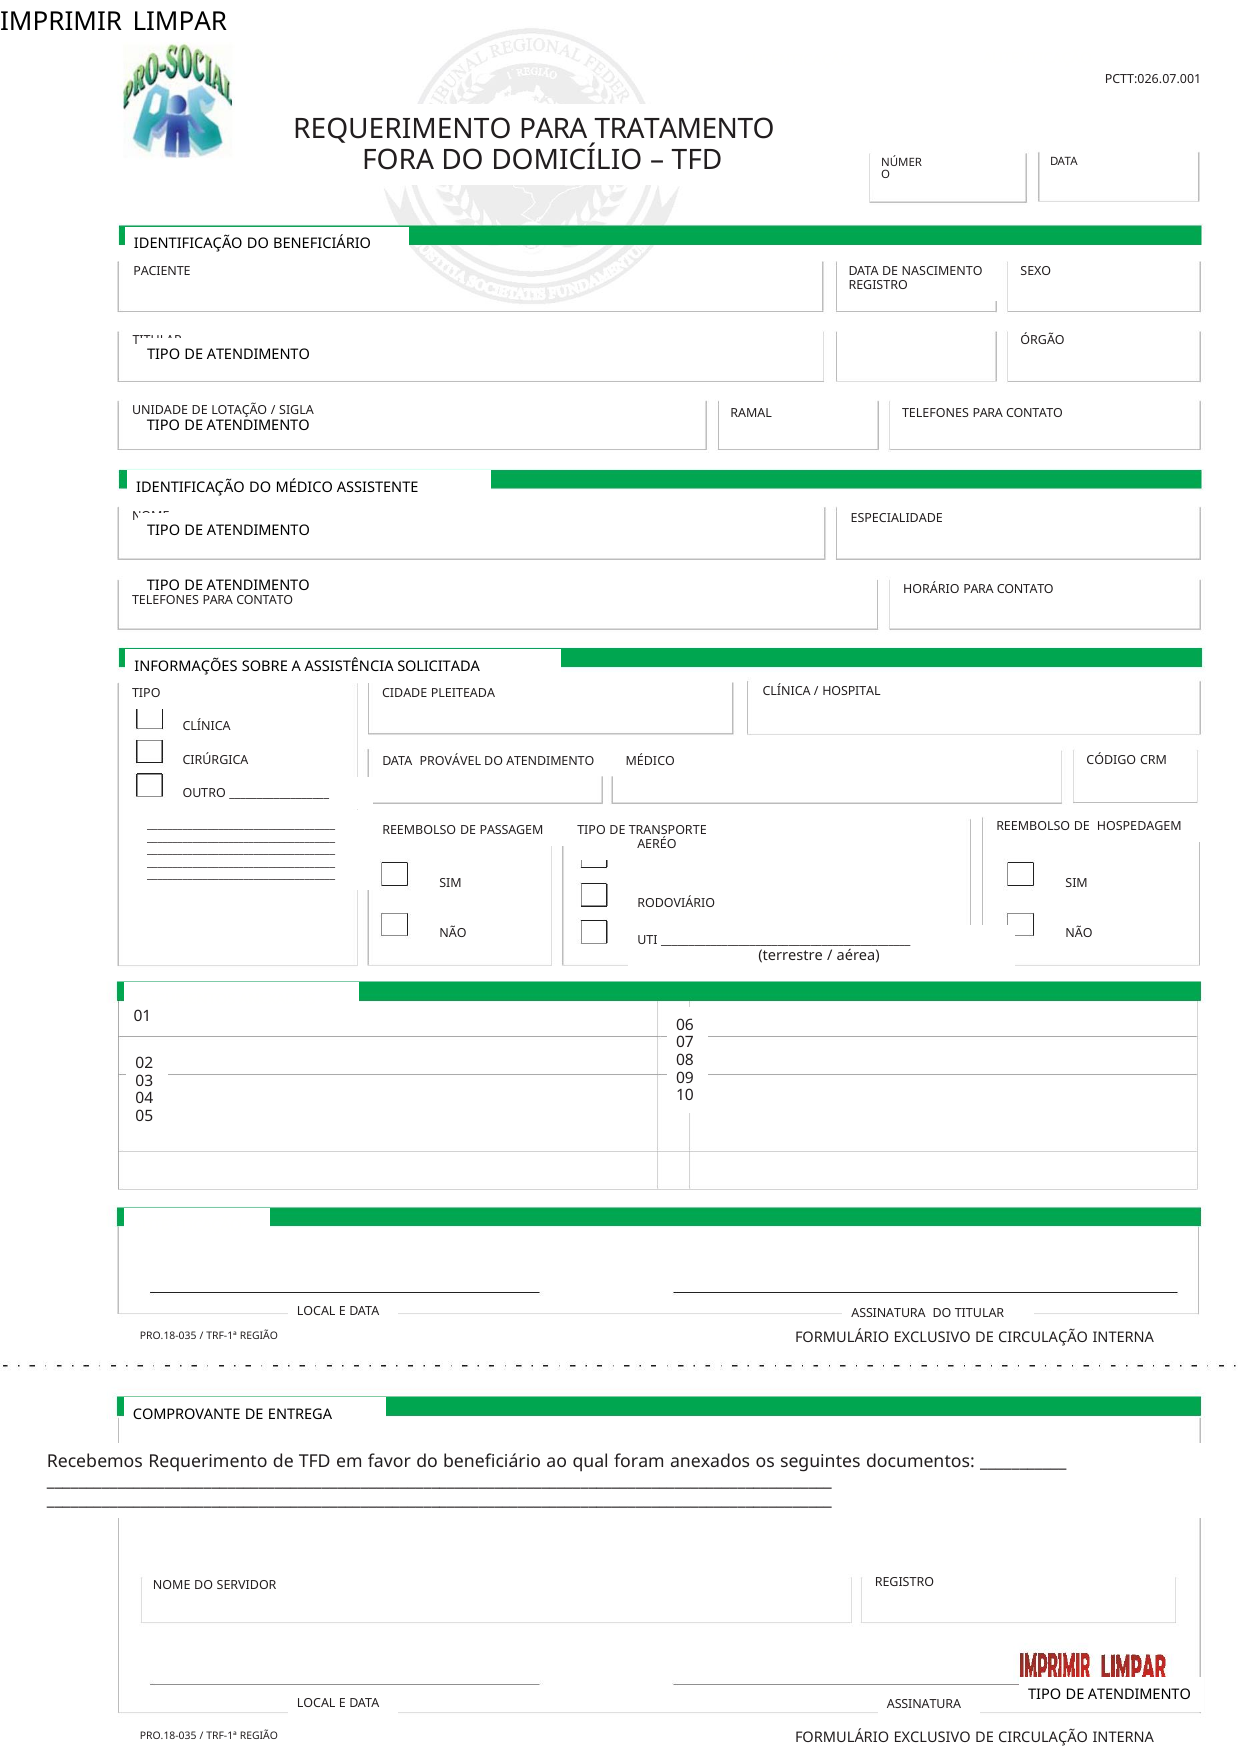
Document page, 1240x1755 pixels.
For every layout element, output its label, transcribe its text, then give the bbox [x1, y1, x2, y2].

text AERÉO [637, 837, 721, 851]
text IMPRIMIR LIMPAR [721, 397, 784, 429]
text CLÍNICA / HOSPITAL [762, 685, 885, 699]
text IMPRIMIR LIMPAR [126, 1045, 168, 1134]
text IMPRIMIR LIMPAR [124, 1208, 270, 1242]
text IMPRIMIR LIMPAR [284, 104, 854, 185]
text IMPRIMIR LIMPAR [841, 503, 961, 534]
text IMPRIMIR LIMPAR [1011, 325, 1077, 356]
text SEXO [1020, 264, 1056, 278]
text CIDADE PLEITEADA [382, 686, 504, 700]
text 03 [135, 1072, 159, 1089]
text HORÁRIO PARA CONTATO [903, 582, 1068, 596]
text SIM [439, 876, 462, 890]
text FORA DO DOMICÍLIO – TFD [362, 145, 846, 176]
text TIPO DE ATENDIMENTO [147, 417, 339, 434]
text IMPRIMIR LIMPAR [173, 711, 241, 742]
text _____________________________________ [147, 831, 370, 843]
text 09 [676, 1069, 699, 1087]
text IMPRIMIR LIMPAR [123, 470, 491, 548]
text IDENTIFICAÇÃO DO MÉDICO ASSISTENTE [136, 479, 482, 496]
text REGISTRO [874, 1576, 942, 1589]
text TIPO DE ATENDIMENTO [147, 577, 328, 593]
text IMPRIMIR LIMPAR [987, 810, 1216, 842]
text IMPRIMIR LIMPAR [1041, 146, 1088, 176]
text TIPO DE ATENDIMENTO [147, 522, 326, 539]
text ASSINATURA DO TITULAR [851, 1306, 1025, 1320]
text FORMULÁRIO EXCLUSIVO DE CIRCULAÇÃO INTERNA [795, 1729, 1231, 1745]
text Recebemos Requerimento de TFD em favor do beneficiário ao qual foram anexados os seguintes documentos: ___________ [47, 1452, 1231, 1471]
text NOME DO SERVIDOR [153, 1578, 289, 1592]
text IMPRIMIR LIMPAR [1056, 917, 1102, 949]
text NÚMERO [881, 156, 930, 181]
text IMPRIMIR LIMPAR [786, 1297, 1239, 1354]
text IMPRIMIR LIMPAR [628, 925, 1015, 972]
text UTI _____________________________________________ [637, 933, 1006, 947]
text TELEFONES PARA CONTATO [132, 593, 328, 608]
text CLÍNICA [182, 719, 232, 733]
text IMPRIMIR LIMPAR [430, 917, 476, 949]
text ÓRGÃO [1020, 333, 1068, 347]
text _____________________________________ [147, 843, 370, 856]
text TITULAR [132, 333, 188, 338]
text _____________________________________ [147, 818, 370, 831]
text IMPRIMIR LIMPAR [628, 888, 727, 919]
text CÓDIGO CRM [1086, 753, 1171, 767]
text TELEFONES PARA CONTATO [902, 406, 1085, 420]
text SIM [1065, 876, 1088, 890]
text IMPRIMIR LIMPAR [1077, 745, 1180, 776]
text _____________________________________ [147, 868, 370, 881]
text (terrestre / aérea) [758, 947, 1006, 963]
text RAMAL [730, 406, 775, 420]
text MÉDICO [625, 754, 677, 768]
text 04 [135, 1089, 159, 1107]
text DATA PROVÁVEL DO ATENDIMENTO [382, 754, 616, 768]
text 07 [676, 1033, 699, 1051]
text IMPRIMIR LIMPAR [974, 42, 1213, 96]
text IMPRIMIR LIMPAR [173, 744, 262, 776]
text REQUERIMENTO PARA TRATAMENTO [293, 113, 846, 145]
text IMPRIMIR LIMPAR [753, 676, 894, 707]
text AUTENTICAÇÃO [983, 51, 1096, 66]
text IMPRIMIR LIMPAR [734, 44, 864, 77]
text PRO.18-035 / TRF-1ª REGIÃO [139, 1730, 287, 1742]
text IMPRIMIR LIMPAR [124, 982, 359, 1034]
text IMPRIMIR LIMPAR [1011, 256, 1065, 287]
text REGISTRO [848, 278, 992, 292]
text DATA [1050, 155, 1079, 168]
text INFORMAÇÕES SOBRE A ASSISTÊNCIA SOLICITADA [134, 658, 552, 674]
text NÃO [439, 926, 467, 940]
text TIPO DE TRANSPORTE [577, 823, 721, 837]
text IMPRIMIR LIMPAR [866, 1567, 951, 1598]
text IDENTIFICAÇÃO DO BENEFICIÁRIO [134, 236, 400, 252]
text CIRÚRGICA [182, 753, 253, 767]
text ASSINATURA [887, 1697, 971, 1711]
text IMPRIMIR LIMPAR [872, 147, 939, 190]
text TIPO DE ATENDIMENTO [1028, 1686, 1196, 1703]
text PRO.18-035 / TRF-1ª REGIÃO [139, 1330, 287, 1342]
text TIPO DE ATENDIMENTO [147, 347, 326, 363]
text IMPRIMIR LIMPAR [124, 1397, 386, 1431]
text PACIENTE [133, 264, 199, 278]
text 06 [676, 1016, 699, 1033]
text LOCAL E DATA [297, 1304, 389, 1319]
text RODOVIÁRIO [637, 897, 718, 911]
text IMPRIMIR LIMPAR [1056, 867, 1097, 899]
text ____________________________________________________________________________________________________ [47, 1471, 1231, 1490]
text IMPRIMIR LIMPAR [839, 256, 1001, 301]
text 02 [135, 1054, 159, 1072]
text IMPRIMIR LIMPAR [138, 810, 729, 890]
text FORMULÁRIO EXCLUSIVO DE CIRCULAÇÃO INTERNA [795, 1329, 1231, 1345]
text 05 [135, 1107, 159, 1125]
text ____________________________________________________________________________________________________ [47, 1490, 1231, 1510]
text DOCUMENTOS ANEXADOS [133, 991, 351, 1008]
text IMPRIMIR LIMPAR [131, 1296, 398, 1350]
text IMPRIMIR LIMPAR [123, 568, 337, 616]
text IMPRIMIR LIMPAR [123, 649, 561, 709]
text IMPRIMIR LIMPAR [144, 1569, 298, 1601]
text IMPRIMIR LIMPAR [123, 394, 348, 443]
text IMPRIMIR LIMPAR [430, 867, 471, 899]
text 08 [676, 1051, 699, 1069]
text IMPRIMIR LIMPAR [894, 573, 1077, 605]
text IMPRIMIR LIMPAR [1019, 1677, 1204, 1712]
text REEMBOLSO DE PASSAGEM [382, 823, 566, 837]
text DATA DE NASCIMENTO [848, 264, 992, 278]
text IMPRIMIR LIMPAR [893, 397, 1094, 429]
text REEMBOLSO DE HOSPEDAGEM [996, 819, 1207, 833]
text NÃO [1065, 926, 1093, 940]
text OUTRO __________________ [182, 786, 364, 800]
text AUTENTICAÇÃO [743, 53, 856, 68]
text IMPRIMIR LIMPAR [124, 227, 409, 287]
text ESPECIALIDADE [850, 512, 952, 526]
text UNIDADE DE LOTAÇÃO / SIGLA [132, 403, 339, 417]
text IMPRIMIR LIMPAR [38, 1443, 1239, 1518]
text 01 [133, 1008, 351, 1025]
text NOME [132, 509, 172, 523]
text COMPROVANTE DE ENTREGA [133, 1406, 377, 1422]
text IMPRIMIR LIMPAR [123, 324, 335, 372]
text IMPRIMIR LIMPAR [667, 1007, 708, 1113]
text TIPO [132, 686, 162, 700]
text LOCAL E DATA [297, 1696, 389, 1710]
text PCTT:026.07.001 [1104, 73, 1204, 87]
text 10 [676, 1087, 699, 1104]
picture [0, 0, 1240, 1755]
text _____________________________________ [147, 856, 370, 868]
text IMPRIMIR LIMPAR [173, 745, 686, 809]
text AUTENTICAÇÃO [133, 1217, 261, 1233]
